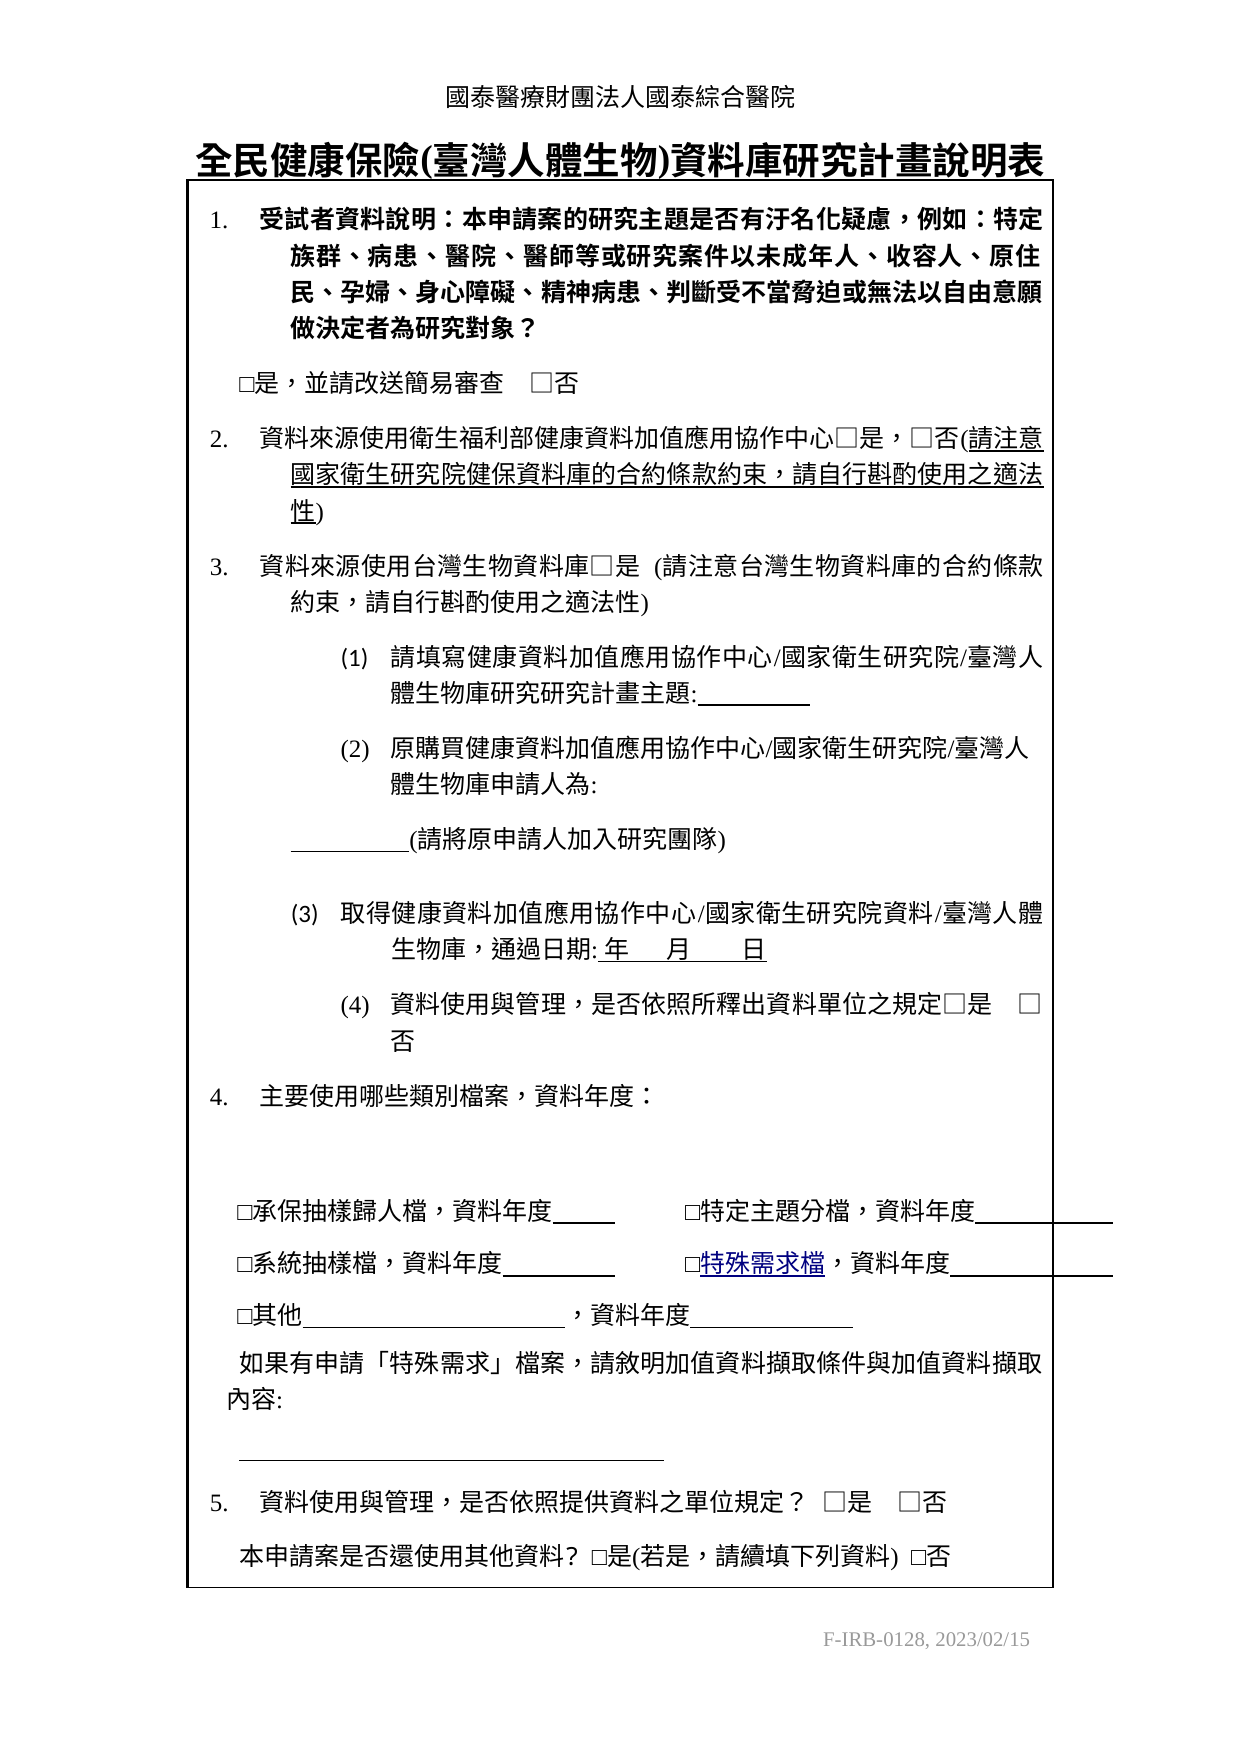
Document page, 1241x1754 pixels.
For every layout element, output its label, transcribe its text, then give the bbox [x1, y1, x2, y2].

table_cell □其他 ，資料年度 [226, 1284, 1052, 1343]
text 全民健康保險(臺灣人體生物)資料庫研究計畫說明表 [187, 117, 1053, 179]
table_header □承保抽樣歸人檔，資料年度 [226, 1179, 674, 1240]
table_header 受試者資料說明：本申請案的研究主題是否有汙名化疑慮，例如：特定族群、病患、醫院、醫師等或研究案件以未成年人、收容人、原住民、孕婦、身心障礙、精神病患、判斷受不當脅迫或無法以自由意願做決定者為研究對象？ □是，並請改送簡易審查 □否 資料來源使用衛生福利部健康資料加值應用協作中心□是，□否(請注意國家衛生研究院健保資料庫的合約條款約束，請自行斟酌使用之適法性) 資料來源使用台灣生物資料庫□是 (請注意台灣生物資料庫的合約條款約束，請自行斟酌使用之適法性) 請填寫健康資料加值應用協作中心/國家衛生研究院/臺灣人體生物庫研究研究計畫主題: 原購買健康資料加值應用協作中心/國家衛生研究院/臺灣人體生物庫申請人為: (請將原申請人加入研究團隊) 取得健康資料加值應用協作中心/國家衛生研究院資料/臺灣人體生物庫，通過日期: 年 月 日 資料使用與管理，是否依照所釋出資料單位之規定□是 □否 主要使用哪些類別檔案，資料年度： 如果有申請「特殊需求」檔案，請敘明加值資料擷取條件與加值資料擷取內容: 資料使用與管理，是否依照提供資料之單位規定？ □是 □否 本申請案是否還使用其他資料? □是(若是，請續填下列資料) □否 □死因資料 □戶政資料 □癌症資料 □其他 本申請案是否連結院內資料庫? □是(請改送簡易審查)連結□院內病歷 □個人收案病例□其他 □否 若符合免審條件，請在「免審案申請書」第九項：勾選5研究計畫屬最低風險，且其研究對象所遭受之風險不高於未參加該研究者，前項最低風險，係指研究對象所遭受之危害或不適的機率或強度，不高於日常生活中遭受的危害或不適。 以上資料由計畫主持人負責填寫，若有不實或蓄意隱瞞，願負應負之責任。 [189, 181, 1052, 1587]
text 國泰醫療財團法人國泰綜合醫院 [187, 54, 1053, 117]
table_cell □特殊需求檔，資料年度 [674, 1240, 1052, 1284]
table_cell □系統抽樣檔，資料年度 [226, 1240, 674, 1284]
table_header □特定主題分檔，資料年度 [674, 1179, 1052, 1240]
